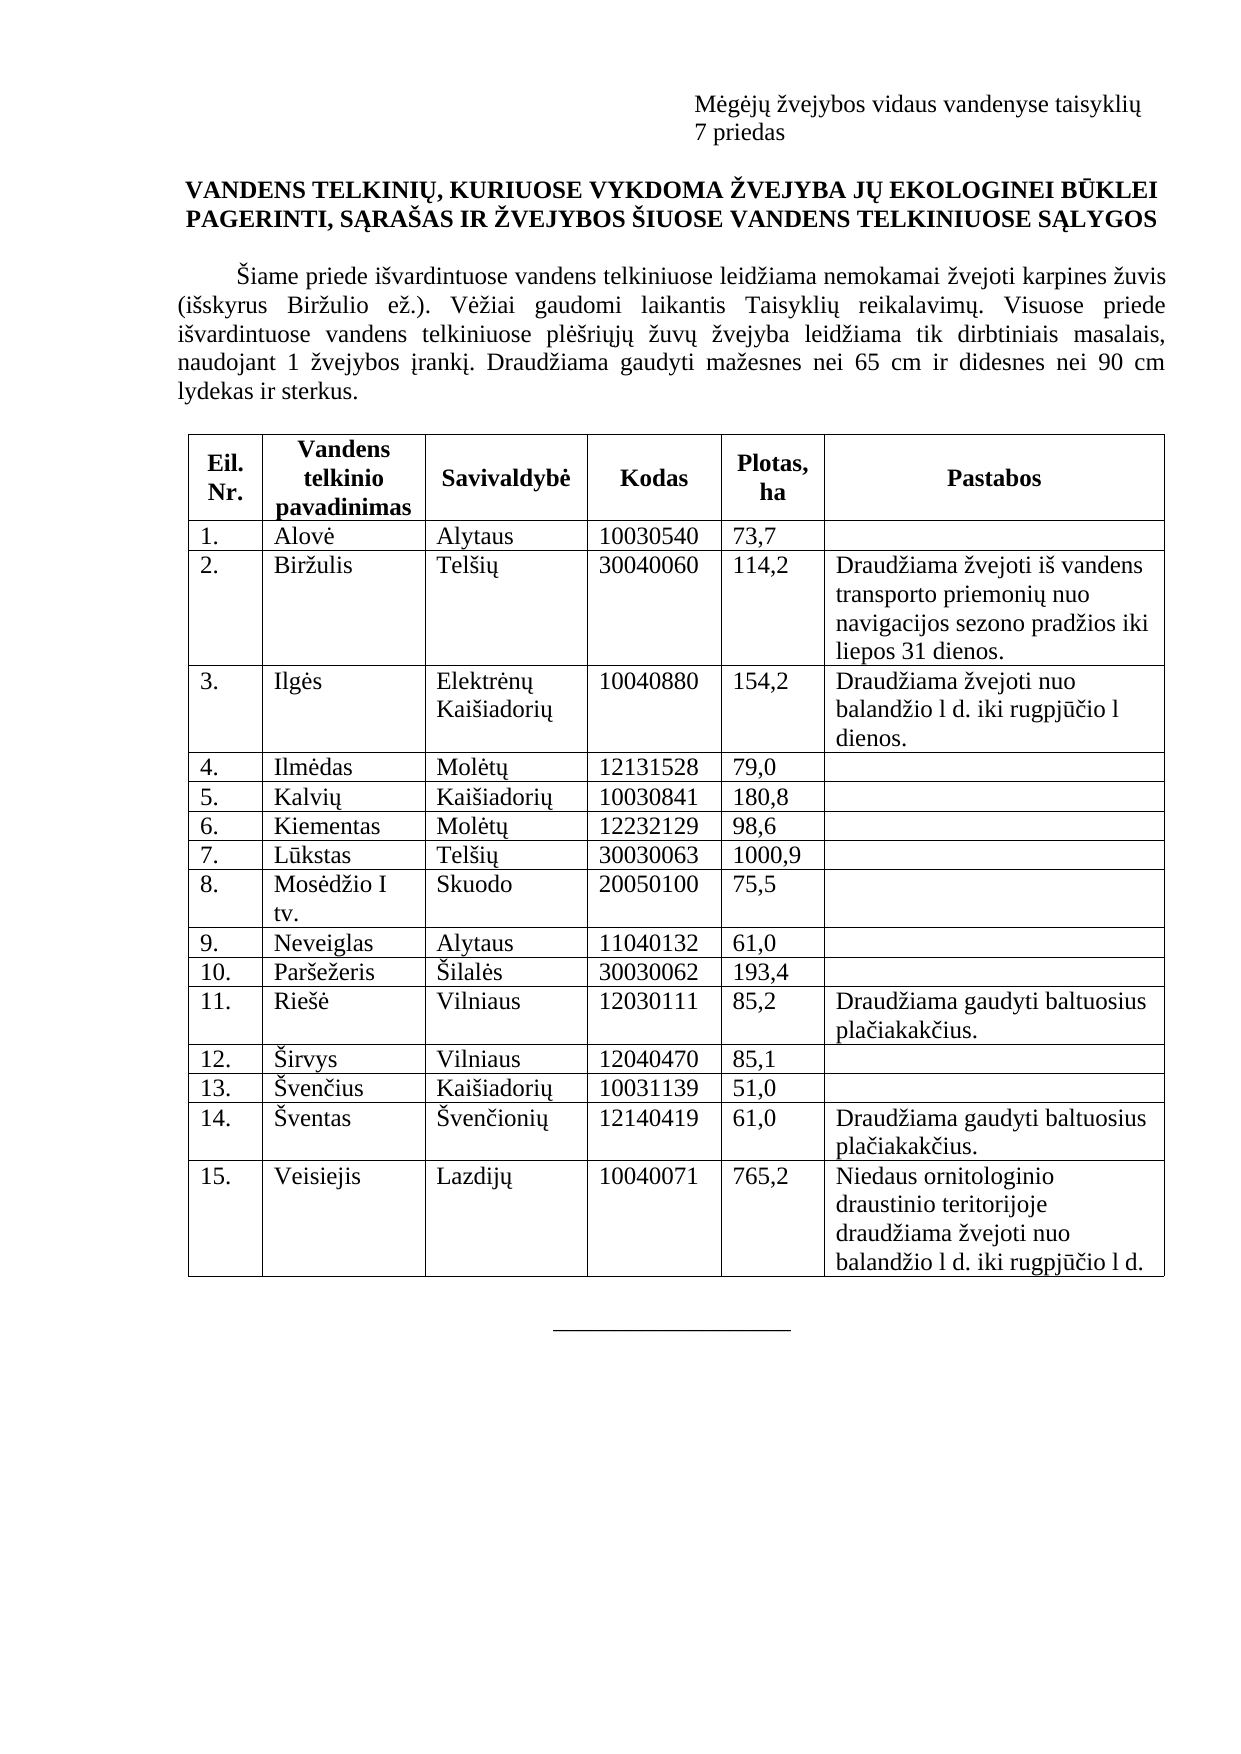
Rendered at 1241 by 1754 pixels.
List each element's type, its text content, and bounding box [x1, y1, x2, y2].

table_cell 12040470 [588, 1045, 721, 1073]
table_cell Telšių [426, 551, 587, 665]
table_cell 5. [189, 782, 262, 811]
table_cell [825, 521, 1164, 550]
table_cell Biržulis [263, 551, 425, 665]
table_cell 30030063 [588, 841, 721, 869]
table_cell Veisiejis [263, 1161, 425, 1276]
table_cell 51,0 [722, 1074, 824, 1102]
table_cell Draudžiama žvejoti nuo balandžio l d. iki rugpjūčio l dienos. [825, 666, 1164, 752]
table_cell 114,2 [722, 551, 824, 665]
table_cell 79,0 [722, 753, 824, 781]
table_cell Širvys [263, 1045, 425, 1073]
table_header Savivaldybė [426, 435, 587, 520]
table_cell 85,2 [722, 987, 824, 1044]
table_cell 9. [189, 928, 262, 956]
table_cell 13. [189, 1074, 262, 1102]
table_cell Skuodo [426, 870, 587, 927]
table_cell Telšių [426, 841, 587, 869]
table_cell 75,5 [722, 870, 824, 927]
table_cell 2. [189, 551, 262, 665]
table_cell Lūkstas [263, 841, 425, 869]
table_cell Draudžiama gaudyti baltuosius plačiakakčius. [825, 1103, 1164, 1160]
table_cell 180,8 [722, 782, 824, 811]
table_cell 85,1 [722, 1045, 824, 1073]
text Mėgėjų žvejybos vidaus vandenyse taisyklių [177, 89, 1166, 117]
table_cell 61,0 [722, 928, 824, 956]
table_cell Mosėdžio I tv. [263, 870, 425, 927]
table_cell Draudžiama gaudyti baltuosius plačiakakčius. [825, 987, 1164, 1044]
table_cell 10030841 [588, 782, 721, 811]
text Šiame priede išvardintuose vandens telkiniuose leidžiama nemokamai žvejoti karpines žuvis (išskyrus Biržulio ež.). Vėžiai gaudomi laikantis Taisyklių reikalavimų. Visuose priede išvardintuose vandens telkiniuose plėšriųjų žuvų žvejyba leidžiama tik dirbtiniais masalais, naudojant 1 žvejybos įrankį. Draudžiama gaudyti mažesnes nei 65 cm ir didesnes nei 90 cm lydekas ir sterkus. [177, 261, 1166, 405]
table_cell 10031139 [588, 1074, 721, 1102]
table_header Plotas, ha [722, 435, 824, 520]
table_cell [825, 870, 1164, 927]
table_cell 12131528 [588, 753, 721, 781]
table_cell 12232129 [588, 812, 721, 840]
table_cell 10030540 [588, 521, 721, 550]
table_cell 12030111 [588, 987, 721, 1044]
table_cell Alovė [263, 521, 425, 550]
table_cell [825, 1045, 1164, 1073]
table_cell Paršežeris [263, 958, 425, 986]
text VANDENS TELKINIŲ, KURIUOSE VYKDOMA ŽVEJYBA JŲ EKOLOGINEI BŪKLEI PAGERINTI, SĄRAŠAS IR ŽVEJYBOS ŠIUOSE VANDENS TELKINIUOSE SĄLYGOS [177, 175, 1166, 232]
table_header Kodas [588, 435, 721, 520]
table_cell 3. [189, 666, 262, 752]
table_cell Molėtų [426, 812, 587, 840]
table_cell Alytaus [426, 521, 587, 550]
table_cell Vilniaus [426, 987, 587, 1044]
table_cell Neveiglas [263, 928, 425, 956]
table_cell 61,0 [722, 1103, 824, 1160]
table_header Vandens telkinio pavadinimas [263, 435, 425, 520]
table_cell 1000,9 [722, 841, 824, 869]
table_cell 11040132 [588, 928, 721, 956]
table_cell 154,2 [722, 666, 824, 752]
table_cell 15. [189, 1161, 262, 1276]
table_cell Kaišiadorių [426, 782, 587, 811]
table_cell Ilgės [263, 666, 425, 752]
table_cell Švenčionių [426, 1103, 587, 1160]
table_cell Kaišiadorių [426, 1074, 587, 1102]
table_cell Riešė [263, 987, 425, 1044]
table_cell 7. [189, 841, 262, 869]
table_cell Vilniaus [426, 1045, 587, 1073]
table_cell 73,7 [722, 521, 824, 550]
table_cell 12140419 [588, 1103, 721, 1160]
table_cell Kalvių [263, 782, 425, 811]
table_cell Molėtų [426, 753, 587, 781]
table_cell [825, 841, 1164, 869]
table_cell 30040060 [588, 551, 721, 665]
table_header Eil. Nr. [189, 435, 262, 520]
table_cell 20050100 [588, 870, 721, 927]
table_header Pastabos [825, 435, 1164, 520]
table_cell 765,2 [722, 1161, 824, 1276]
table_cell Elektrėnų Kaišiadorių [426, 666, 587, 752]
table_cell [825, 958, 1164, 986]
table_cell 1. [189, 521, 262, 550]
text 7 priedas [177, 117, 1166, 146]
table_cell 98,6 [722, 812, 824, 840]
table_cell 8. [189, 870, 262, 927]
table_cell 193,4 [722, 958, 824, 986]
table_cell [825, 812, 1164, 840]
table_cell 11. [189, 987, 262, 1044]
table_cell 4. [189, 753, 262, 781]
table_cell Ilmėdas [263, 753, 425, 781]
text ___________________ [177, 1305, 1166, 1334]
table_cell 30030062 [588, 958, 721, 986]
table_cell [825, 753, 1164, 781]
table_cell 10040880 [588, 666, 721, 752]
table_cell Švenčius [263, 1074, 425, 1102]
table_cell [825, 1074, 1164, 1102]
table_cell Kiementas [263, 812, 425, 840]
table_cell Lazdijų [426, 1161, 587, 1276]
table_cell 10. [189, 958, 262, 986]
table_cell Draudžiama žvejoti iš vandens transporto priemonių nuo navigacijos sezono pradžios iki liepos 31 dienos. [825, 551, 1164, 665]
table_cell Šventas [263, 1103, 425, 1160]
table_cell 10040071 [588, 1161, 721, 1276]
table_cell 12. [189, 1045, 262, 1073]
table_cell [825, 928, 1164, 956]
table_cell Alytaus [426, 928, 587, 956]
table_cell Niedaus ornitologinio draustinio teritorijoje draudžiama žvejoti nuo balandžio l d. iki rugpjūčio l d. [825, 1161, 1164, 1276]
table_cell 14. [189, 1103, 262, 1160]
table_cell [825, 782, 1164, 811]
table_cell 6. [189, 812, 262, 840]
table_cell Šilalės [426, 958, 587, 986]
